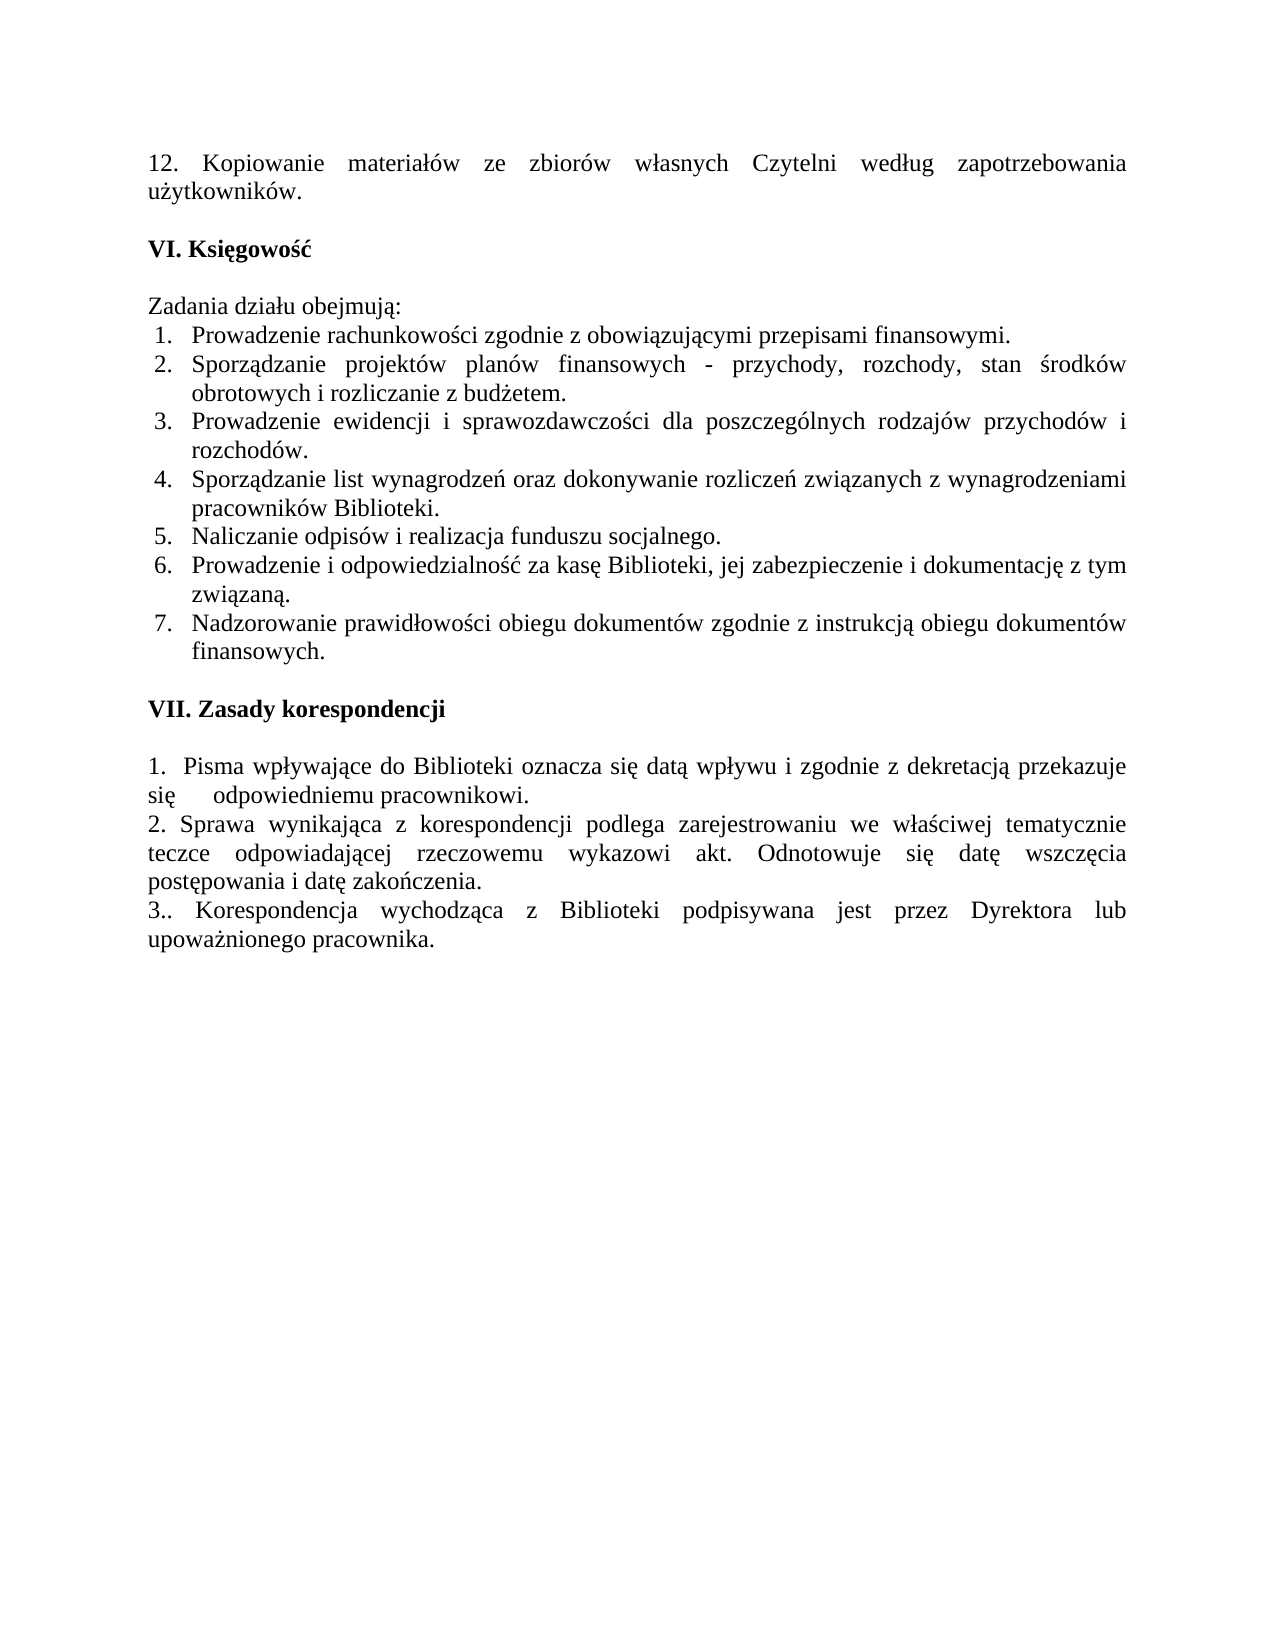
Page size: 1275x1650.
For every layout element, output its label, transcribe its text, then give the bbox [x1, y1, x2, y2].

text VII. Zasady korespondencji [148, 694, 1127, 723]
text 5. Naliczanie odpisów i realizacja funduszu socjalnego. [154, 521, 1127, 550]
text VI. Księgowość [148, 234, 1127, 263]
text 1. Prowadzenie rachunkowości zgodnie z obowiązującymi przepisami finansowymi. [154, 320, 1127, 349]
text 3.. Korespondencja wychodząca z Biblioteki podpisywana jest przez Dyrektora lub upoważnionego pracownika. [148, 895, 1127, 953]
text 7. Nadzorowanie prawidłowości obiegu dokumentów zgodnie z instrukcją obiegu dokumentów finansowych. [154, 608, 1127, 665]
text 4. Sporządzanie list wynagrodzeń oraz dokonywanie rozliczeń związanych z wynagrodzeniami pracowników Biblioteki. [154, 464, 1127, 521]
text 6. Prowadzenie i odpowiedzialność za kasę Biblioteki, jej zabezpieczenie i dokumentację z tym związaną. [154, 550, 1127, 608]
text 1. Pisma wpływające do Biblioteki oznacza się datą wpływu i zgodnie z dekretacją przekazuje się odpowiedniemu pracownikowi. [148, 751, 1127, 809]
text Zadania działu obejmują: [148, 291, 1127, 320]
text 12. Kopiowanie materiałów ze zbiorów własnych Czytelni według zapotrzebowania użytkowników. [148, 148, 1127, 205]
text 2. Sporządzanie projektów planów finansowych - przychody, rozchody, stan środków obrotowych i rozliczanie z budżetem. [154, 349, 1127, 406]
text 2. Sprawa wynikająca z korespondencji podlega zarejestrowaniu we właściwej tematycznie teczce odpowiadającej rzeczowemu wykazowi akt. Odnotowuje się datę wszczęcia postępowania i datę zakończenia. [148, 809, 1127, 895]
text 3. Prowadzenie ewidencji i sprawozdawczości dla poszczególnych rodzajów przychodów i rozchodów. [154, 406, 1127, 464]
